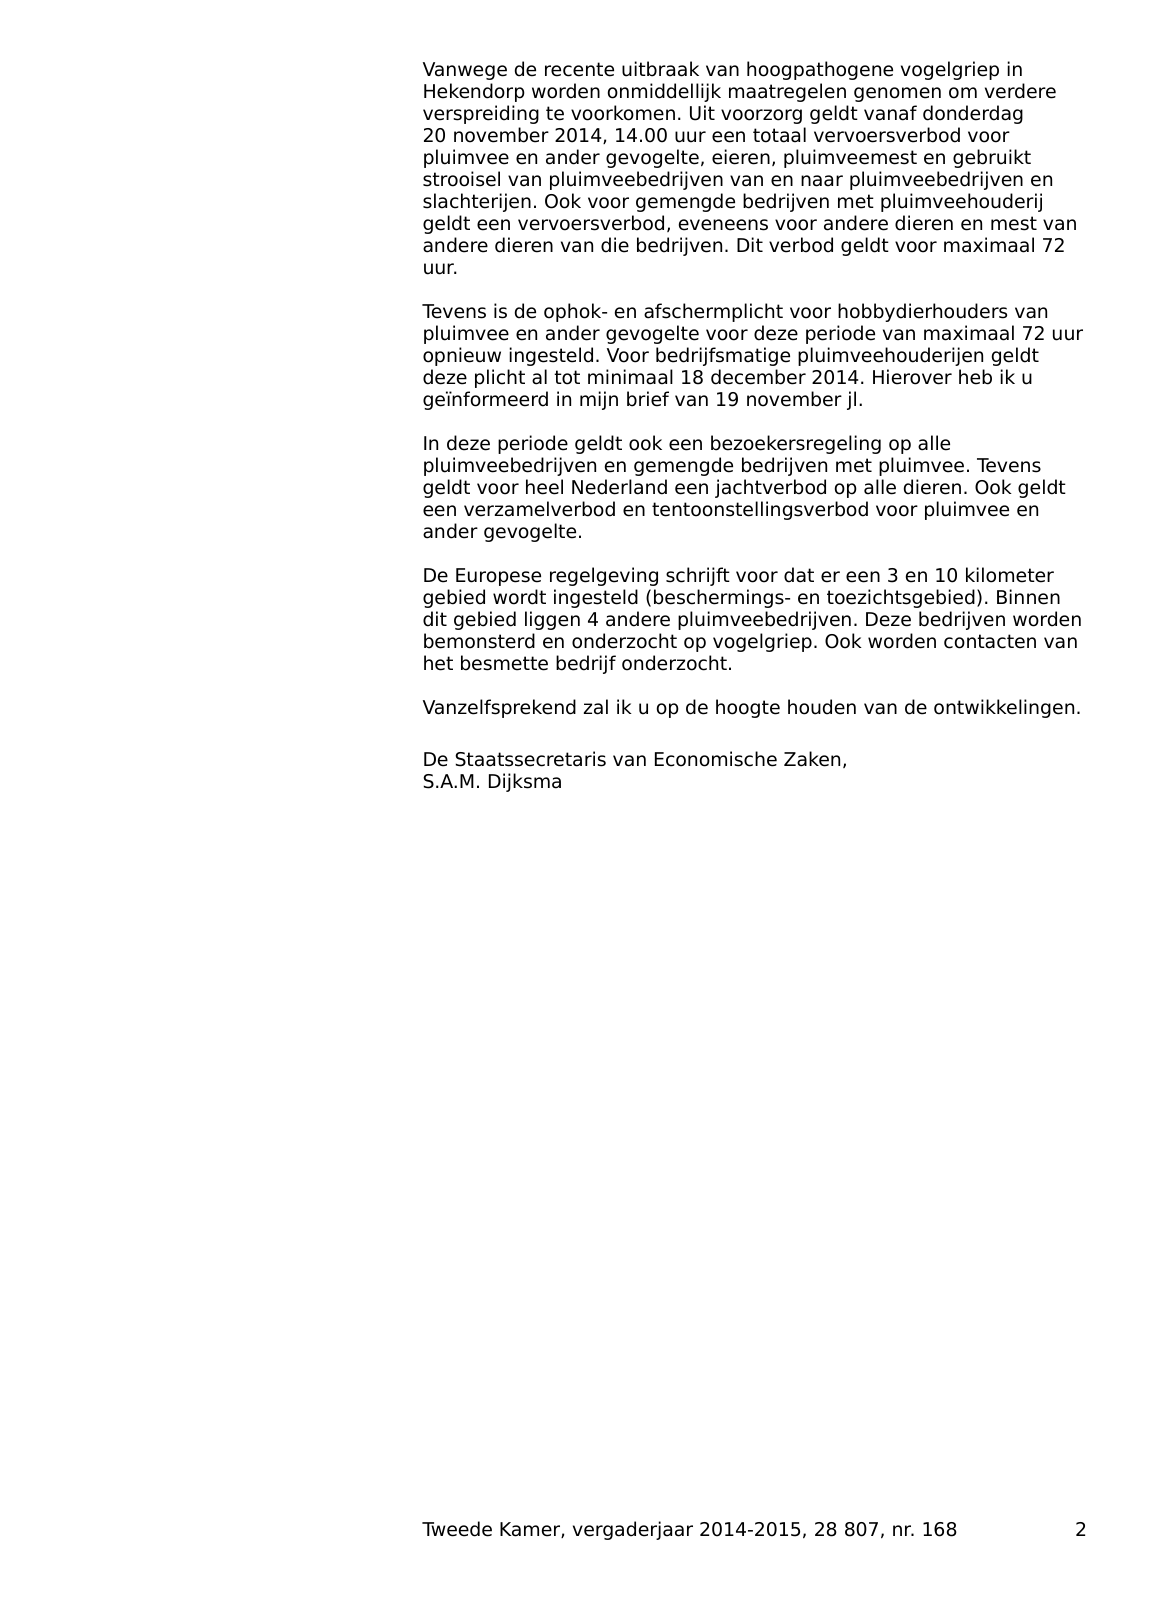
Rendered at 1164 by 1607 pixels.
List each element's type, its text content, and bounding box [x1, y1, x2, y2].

text Vanzelfsprekend zal ik u op de hoogte houden van de ontwikkelingen. [422, 697, 1087, 719]
text De Europese regelgeving schrijft voor dat er een 3 en 10 kilometer gebied wordt ingesteld (beschermings- en toezichtsgebied). Binnen dit gebied liggen 4 andere pluimveebedrijven. Deze bedrijven worden bemonsterd en onderzocht op vogelgriep. Ook worden contacten van het besmette bedrijf onderzocht. [422, 565, 1087, 675]
text Tevens is de ophok- en afschermplicht voor hobbydierhouders van pluimvee en ander gevogelte voor deze periode van maximaal 72 uur opnieuw ingesteld. Voor bedrijfsmatige pluimveehouderijen geldt deze plicht al tot minimaal 18 december 2014. Hierover heb ik u geïnformeerd in mijn brief van 19 november jl. [422, 301, 1087, 411]
text In deze periode geldt ook een bezoekersregeling op alle pluimveebedrijven en gemengde bedrijven met pluimvee. Tevens geldt voor heel Nederland een jachtverbod op alle dieren. Ook geldt een verzamelverbod en tentoonstellingsverbod voor pluimvee en ander gevogelte. [422, 433, 1087, 543]
text Vanwege de recente uitbraak van hoogpathogene vogelgriep in Hekendorp worden onmiddellijk maatregelen genomen om verdere verspreiding te voorkomen. Uit voorzorg geldt vanaf donderdag 20 november 2014, 14.00 uur een totaal vervoersverbod voor pluimvee en ander gevogelte, eieren, pluimveemest en gebruikt strooisel van pluimveebedrijven van en naar pluimveebedrijven en slachterijen. Ook voor gemengde bedrijven met pluimveehouderij geldt een vervoersverbod, eveneens voor andere dieren en mest van andere dieren van die bedrijven. Dit verbod geldt voor maximaal 72 uur. [422, 59, 1087, 279]
text De Staatssecretaris van Economische Zaken, S.A.M. Dijksma [422, 749, 1087, 793]
